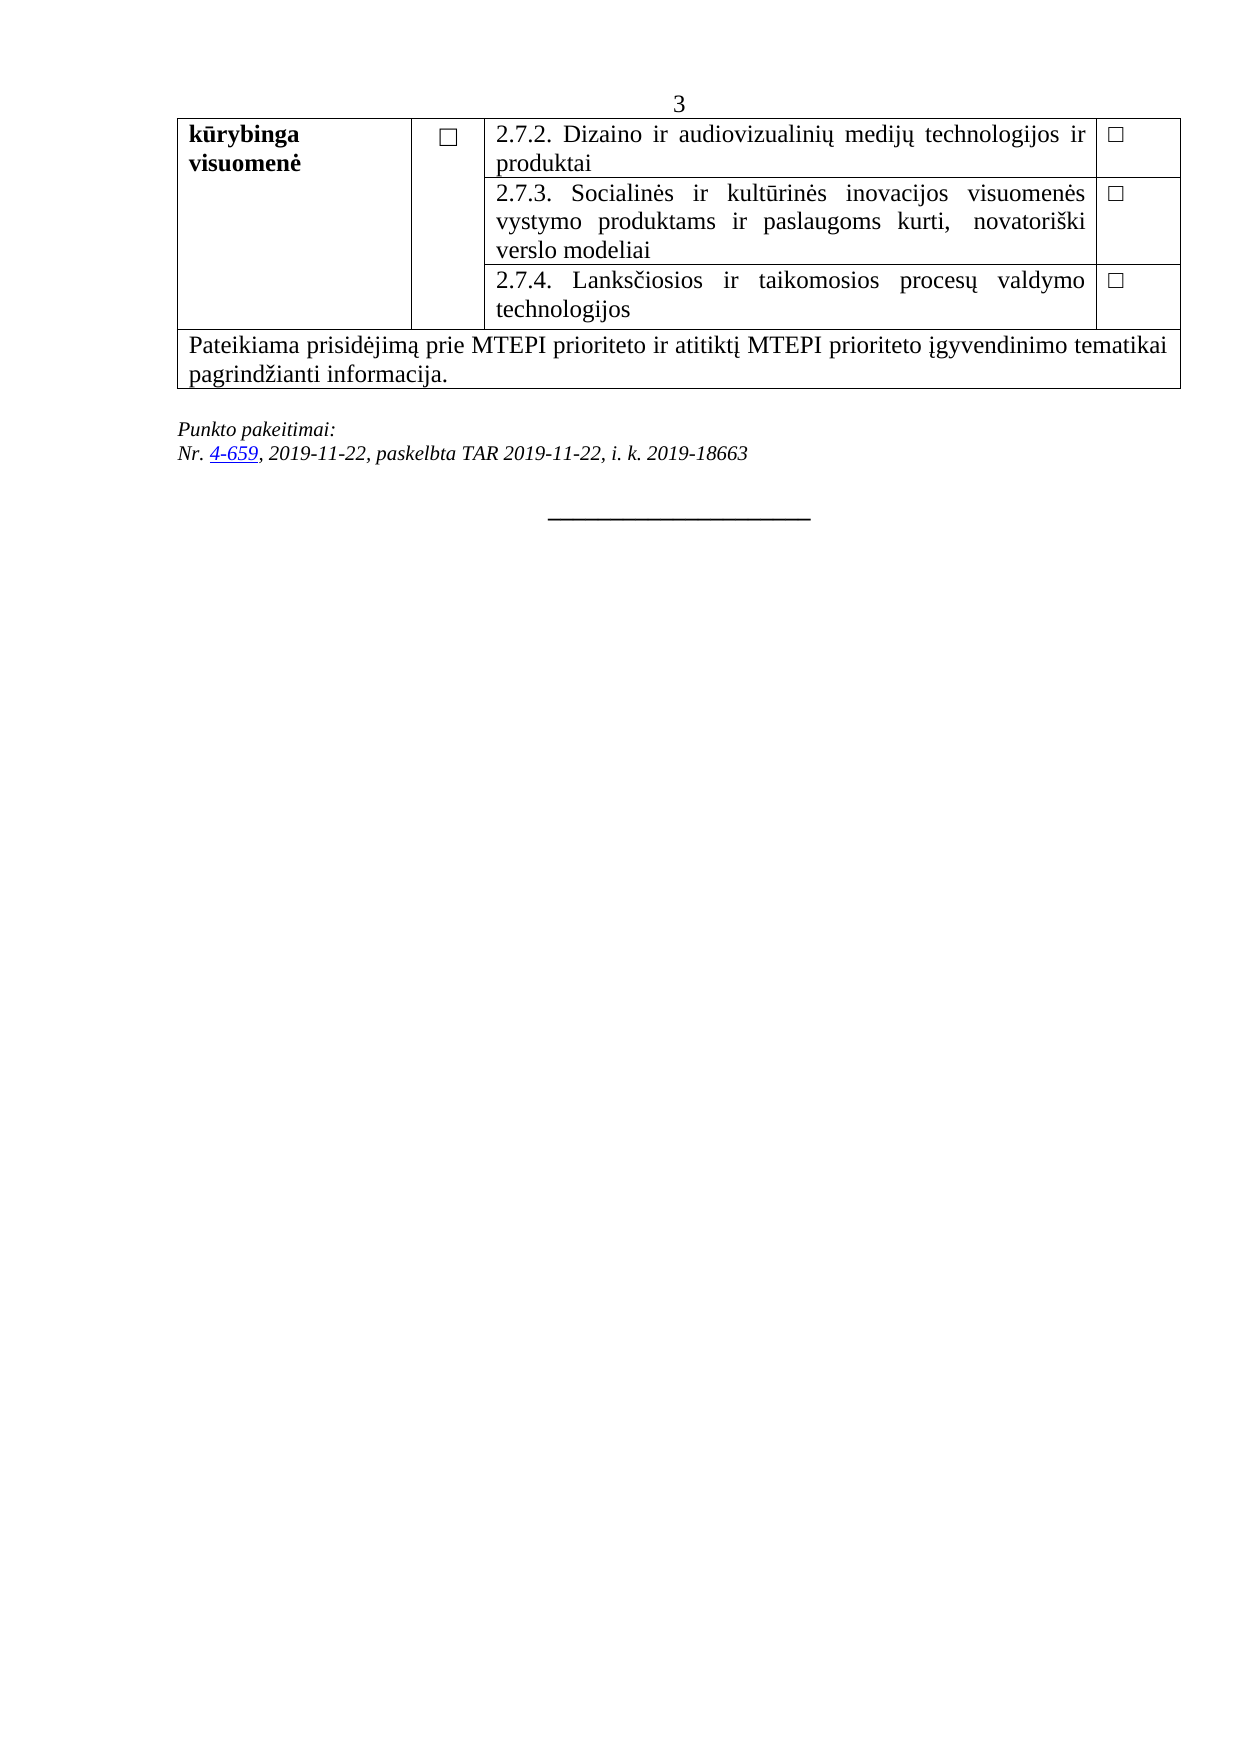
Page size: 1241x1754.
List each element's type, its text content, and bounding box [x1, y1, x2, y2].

text Nr. 4-659, 2019-11-22, paskelbta TAR 2019-11-22, i. k. 2019-18663 [177, 441, 1181, 465]
table_cell 2.7.2. Dizaino ir audiovizualinių medijų technologijos ir produktai [485, 119, 1096, 177]
table_cell 2.7.4. Lanksčiosios ir taikomosios procesų valdymo technologijos [485, 265, 1096, 329]
text _____________________ [177, 494, 1181, 523]
text Punkto pakeitimai: [177, 417, 1181, 441]
table_cell □ [1097, 265, 1180, 329]
table_cell □ [1097, 178, 1180, 264]
table_cell Pateikiama prisidėjimą prie MTEPI prioriteto ir atitiktį MTEPI prioriteto įgyvendinimo tematikai pagrindžianti informacija. [178, 330, 1180, 387]
table_cell 2.7.3. Socialinės ir kultūrinės inovacijos visuomenės vystymo produktams ir paslaugoms kurti, novatoriški verslo modeliai [485, 178, 1096, 264]
table_cell kūrybinga visuomenė [178, 119, 411, 329]
table_cell □ [412, 119, 484, 329]
table_cell □ [1097, 119, 1180, 177]
